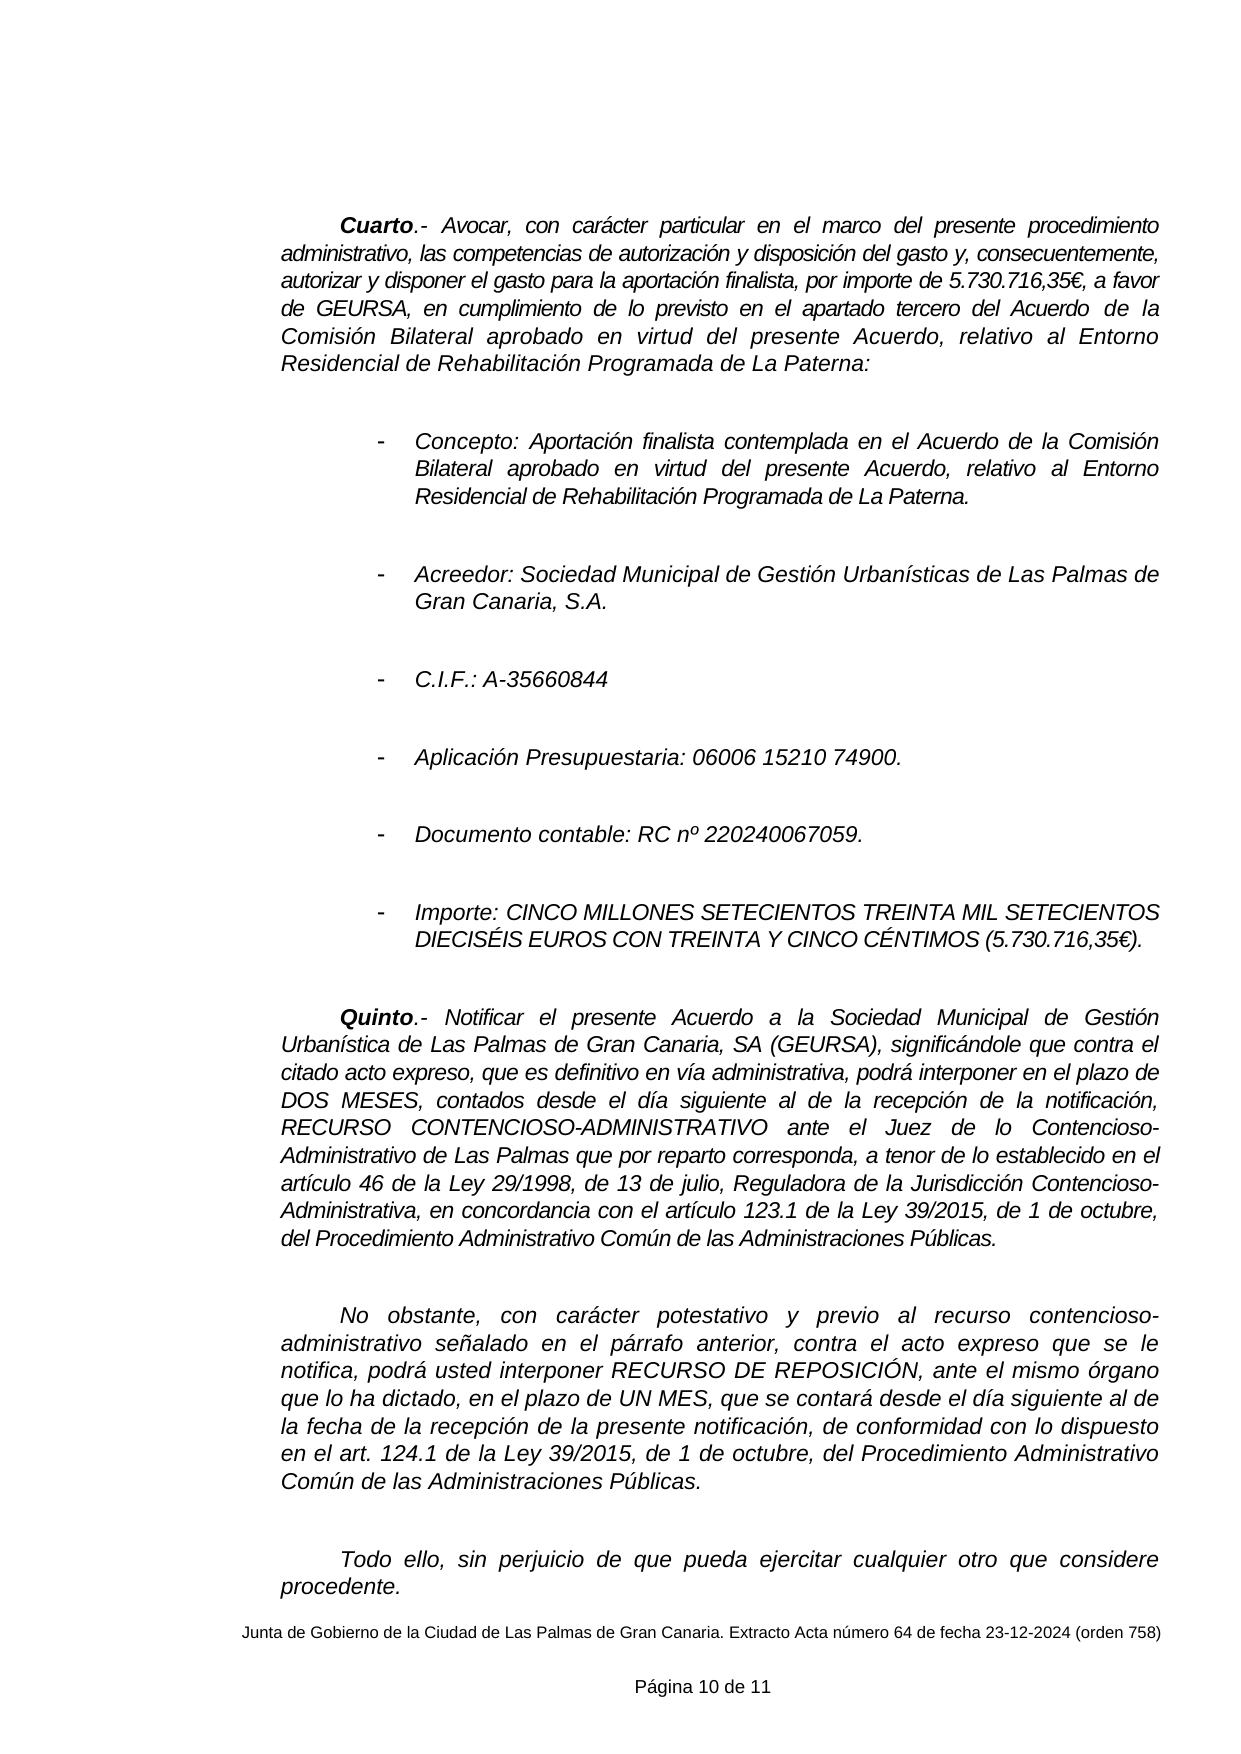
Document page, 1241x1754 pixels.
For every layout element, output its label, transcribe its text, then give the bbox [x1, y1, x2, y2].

text Todo ello, sin perjuicio de que pueda ejercitar cualquier otro que considere procedente. [281, 1546, 1162, 1599]
text Quinto.- Notificar el presente Acuerdo a la Sociedad Municipal de Gestión Urbanística de Las Palmas de Gran Canaria, SA (GEURSA), significándole que contra el citado acto expreso, que es definitivo en vía administrativa, podrá interponer en el plazo de DOS MESES, contados desde el día siguiente al de la recepción de la notificación, RECURSO CONTENCIOSO-ADMINISTRATIVO ante el Juez de lo Contencioso-Administrativo de Las Palmas que por reparto corresponda, a tenor de lo establecido en el artículo 46 de la Ley 29/1998, de 13 de julio, Reguladora de la Jurisdicción Contencioso-Administrativa, en concordancia con el artículo 123.1 de la Ley 39/2015, de 1 de octubre, del Procedimiento Administrativo Común de las Administraciones Públicas. [281, 1004, 1162, 1251]
list C.I.F.: A-35660844 [377, 666, 1162, 692]
list Aplicación Presupuestaria: 06006 15210 74900. [377, 743, 1162, 770]
text Cuarto.- Avocar, con carácter particular en el marco del presente procedimiento administrativo, las competencias de autorización y disposición del gasto y, consecuentemente, autorizar y disponer el gasto para la aportación finalista, por importe de 5.730.716,35€, a favor de GEURSA, en cumplimiento de lo previsto en el apartado tercero del Acuerdo de la Comisión Bilateral aprobado en virtud del presente Acuerdo, relativo al Entorno Residencial de Rehabilitación Programada de La Paterna: [281, 212, 1162, 377]
list Documento contable: RC nº 220240067059. [377, 821, 1162, 847]
text No obstante, con carácter potestativo y previo al recurso contencioso-administrativo señalado en el párrafo anterior, contra el acto expreso que se le notifica, podrá usted interponer RECURSO DE REPOSICIÓN, ante el mismo órgano que lo ha dictado, en el plazo de UN MES, que se contará desde el día siguiente al de la fecha de la recepción de la presente notificación, de conformidad con lo dispuesto en el art. 124.1 de la Ley 39/2015, de 1 de octubre, del Procedimiento Administrativo Común de las Administraciones Públicas. [281, 1302, 1162, 1494]
list Acreedor: Sociedad Municipal de Gestión Urbanísticas de Las Palmas de Gran Canaria, S.A. [377, 561, 1162, 614]
list Importe: CINCO MILLONES SETECIENTOS TREINTA MIL SETECIENTOS DIECISÉIS EUROS CON TREINTA Y CINCO CÉNTIMOS (5.730.716,35€). [377, 899, 1162, 953]
list Concepto: Aportación finalista contemplada en el Acuerdo de la Comisión Bilateral aprobado en virtud del presente Acuerdo, relativo al Entorno Residencial de Rehabilitación Programada de La Paterna. [377, 428, 1162, 509]
